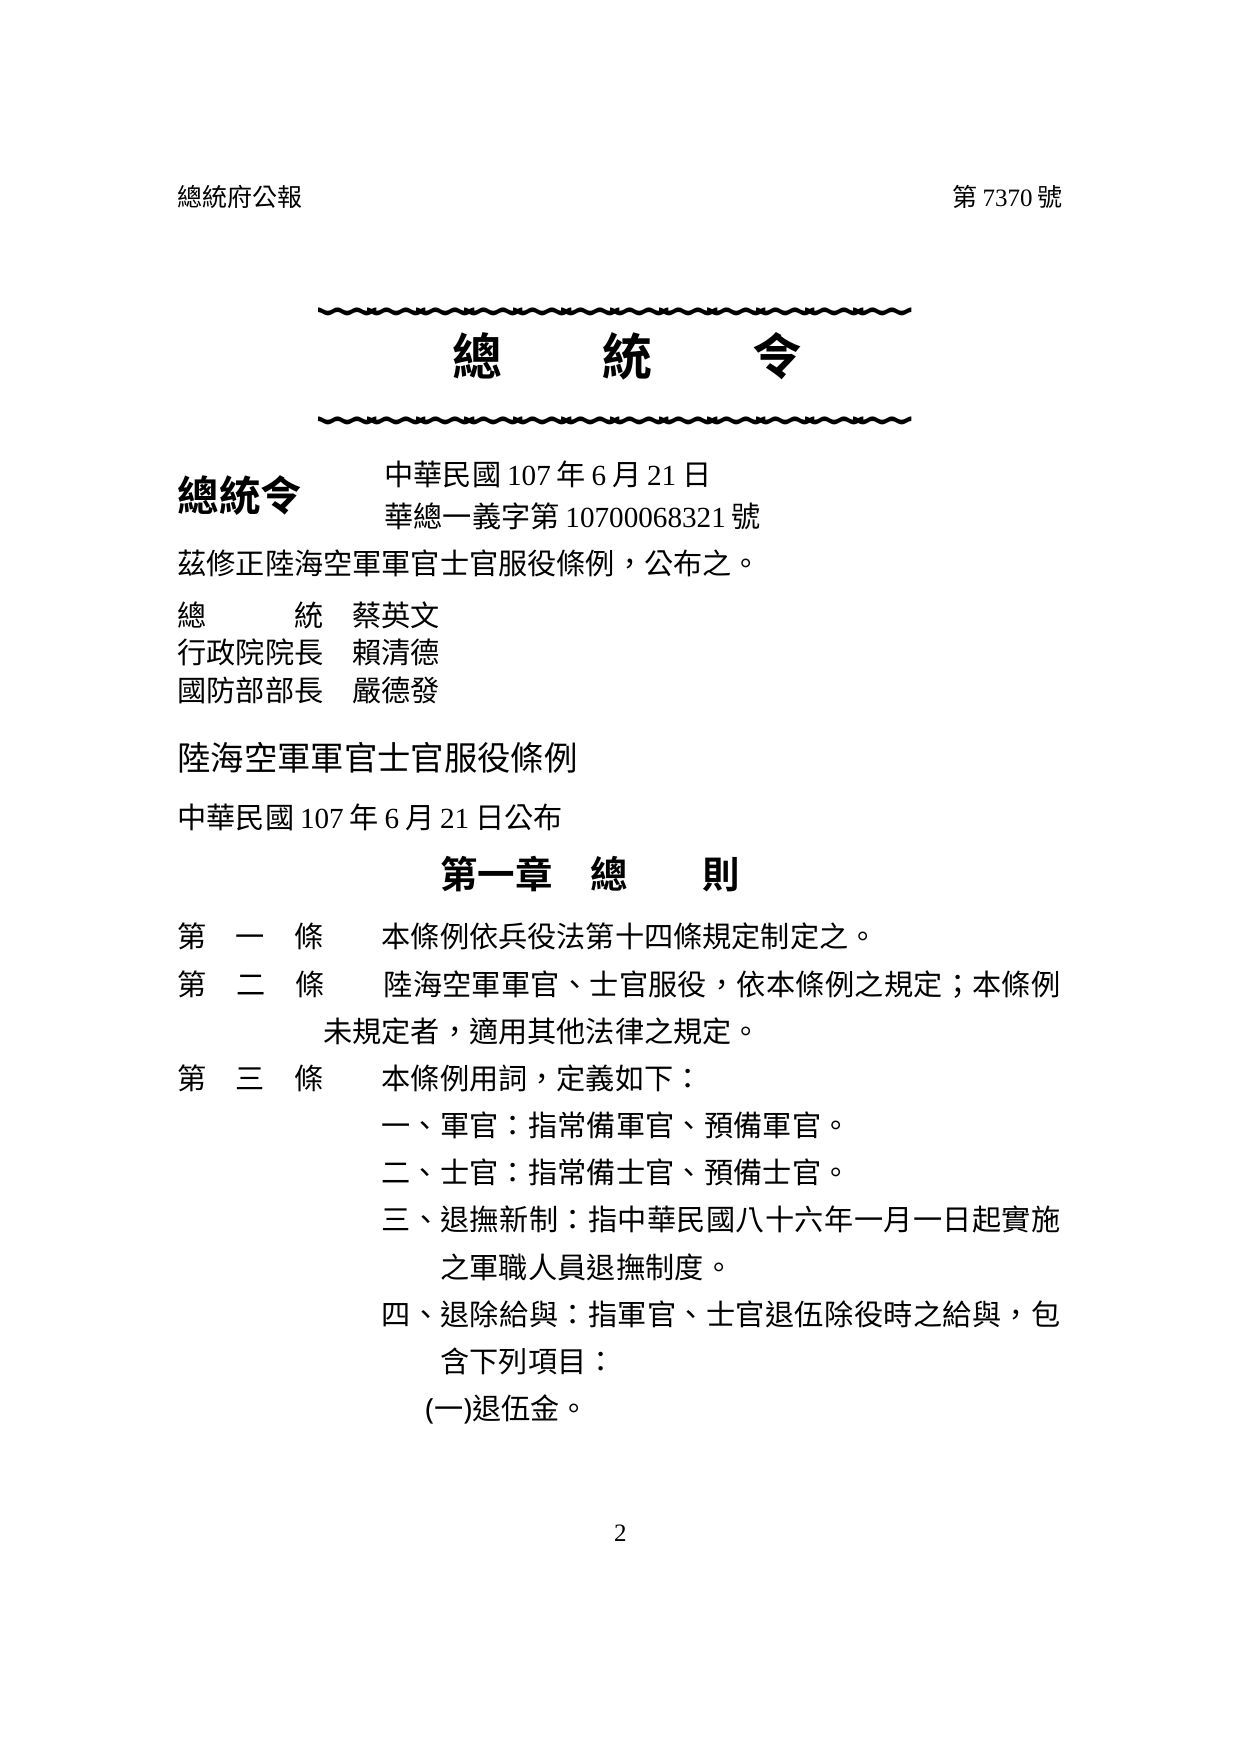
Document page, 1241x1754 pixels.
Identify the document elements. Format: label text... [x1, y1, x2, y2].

text 行政院院長 賴清德 [177, 634, 1063, 671]
table_header 中華民國107年6月21日 華總一義字第10700068321號 [381, 449, 877, 538]
text ﹏﹏﹏﹏﹏﹏﹏﹏﹏﹏﹏﹏ [177, 399, 1063, 424]
table_header 總統令 [174, 449, 381, 538]
text 三、退撫新制：指中華民國八十六年一月一日起實施之軍職人員退撫制度。 [381, 1193, 1063, 1287]
text 總 統 蔡英文 [177, 596, 1063, 634]
text 四、退除給與：指軍官、士官退伍除役時之給與，包含下列項目： [381, 1287, 1063, 1382]
text 二、士官：指常備士官、預備士官。 [381, 1146, 1063, 1193]
text 一、軍官：指常備軍官、預備軍官。 [381, 1099, 1063, 1146]
text 第 二 條 陸海空軍軍官、士官服役，依本條例之規定；本條例未規定者，適用其他法律之規定。 [177, 957, 1063, 1052]
text 總 統 令 [192, 328, 1063, 387]
text 陸海空軍軍官士官服役條例 [177, 734, 1063, 779]
text 第一章 總 則 [440, 850, 1063, 897]
text 中華民國107年6月21日公布 [177, 792, 1063, 838]
text (一)退伍金。 [425, 1382, 1063, 1429]
text 茲修正陸海空軍軍官士官服役條例，公布之。 [177, 538, 1063, 584]
text 國防部部長 嚴德發 [177, 671, 1063, 709]
text 第 三 條 本條例用詞，定義如下： [177, 1052, 1063, 1099]
text ﹏﹏﹏﹏﹏﹏﹏﹏﹏﹏﹏﹏ [177, 291, 1063, 316]
text 第 一 條 本條例依兵役法第十四條規定制定之。 [177, 910, 1063, 957]
